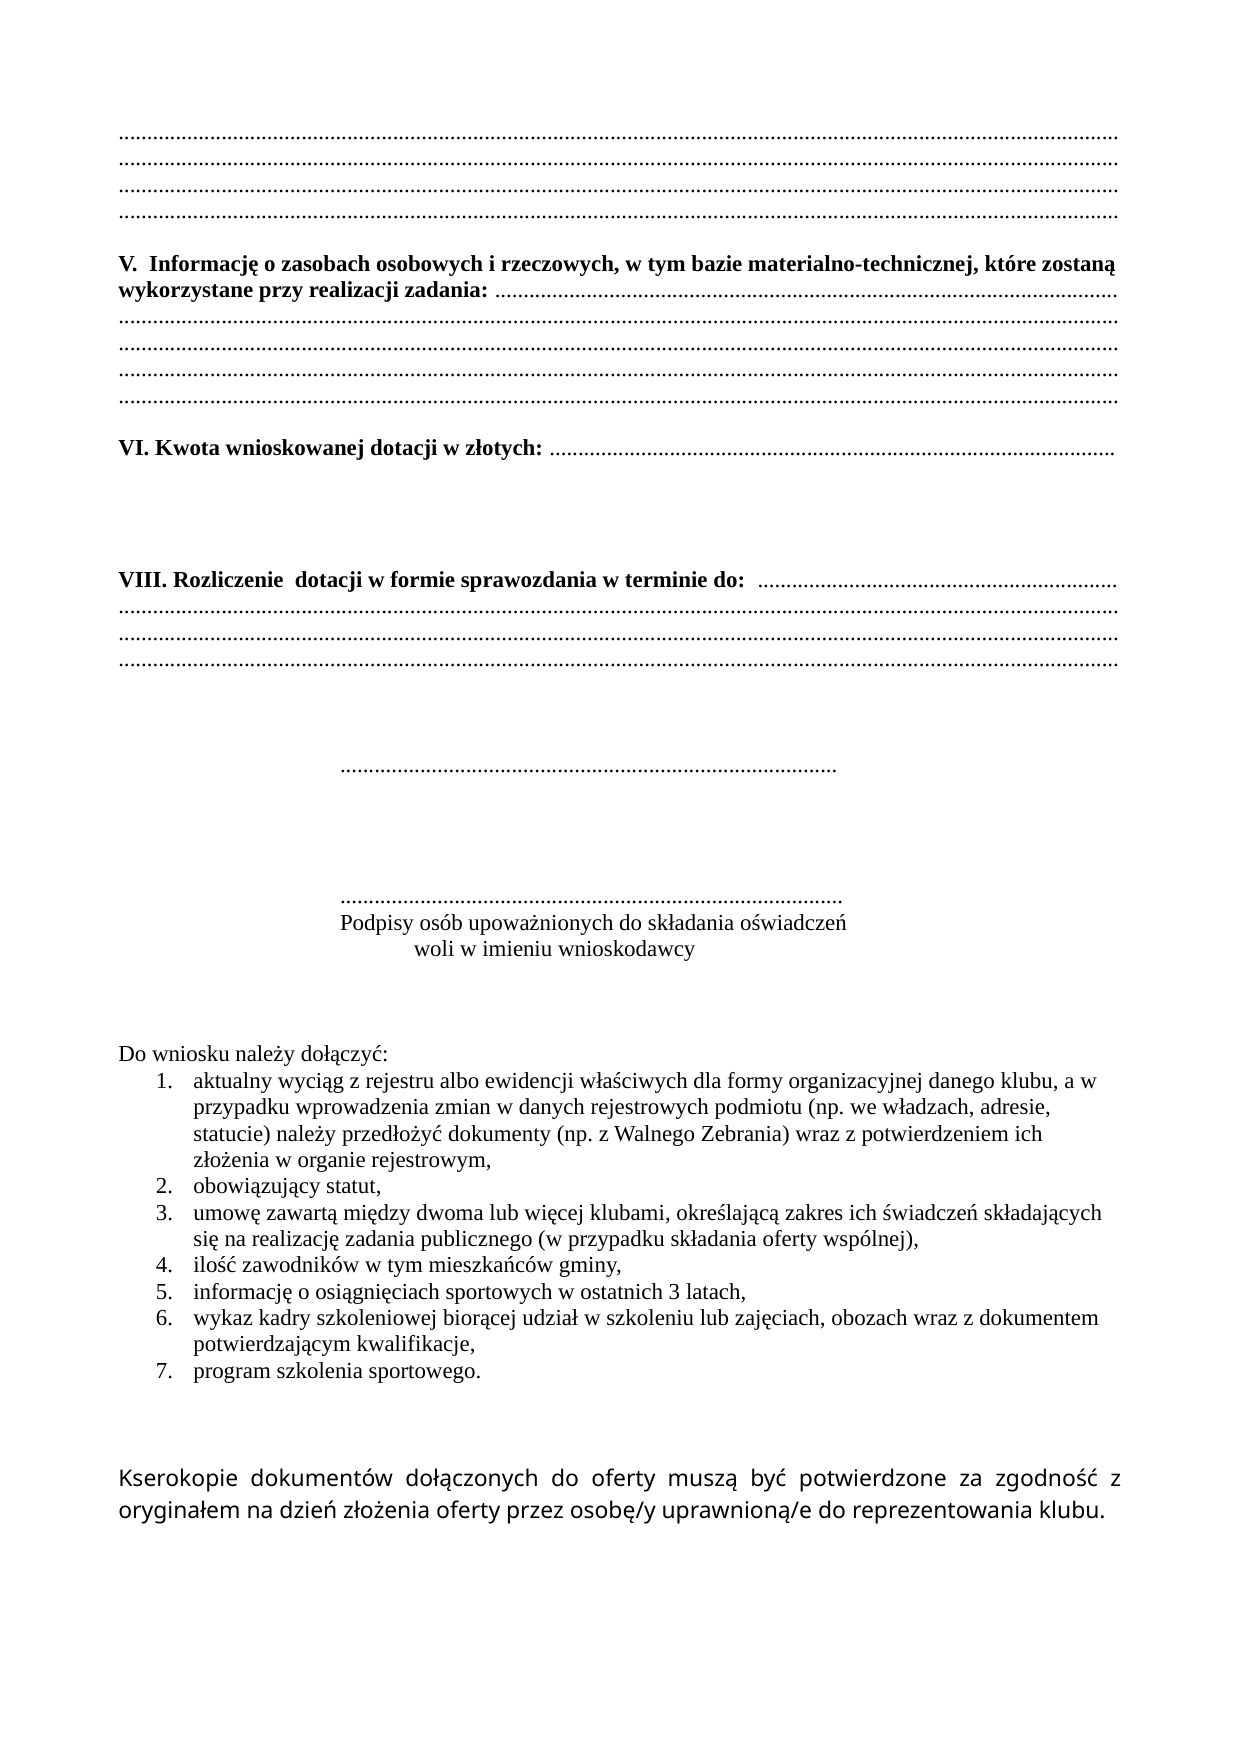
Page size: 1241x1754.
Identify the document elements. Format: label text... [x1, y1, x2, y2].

text Podpisy osób upoważnionych do składania oświadczeń [118, 909, 1122, 935]
text Do wniosku należy dołączyć: [118, 1041, 1122, 1067]
list obowiązujący statut, [156, 1172, 1122, 1199]
text ........................................................................................ [118, 882, 1122, 909]
text ............................................................................................................................................................................................................................................................................................................................................................................................................................................................................................................................................................................................................................................................................................................................ [118, 303, 1122, 408]
list aktualny wyciąg z rejestru albo ewidencji właściwych dla formy organizacyjnej danego klubu, a w przypadku wprowadzenia zmian w danych rejestrowych podmiotu (np. we władzach, adresie, statucie) należy przedłożyć dokumenty (np. z Walnego Zebrania) wraz z potwierdzeniem ich złożenia w organie rejestrowym, [156, 1067, 1122, 1172]
text VIII. Rozliczenie dotacji w formie sprawozdania w terminie do: ............................................................... [118, 566, 1122, 592]
text Kserokopie dokumentów dołączonych do oferty muszą być potwierdzone za zgodność z oryginałem na dzień złożenia oferty przez osobę/y uprawnioną/e do reprezentowania klubu. [118, 1462, 1122, 1525]
list program szkolenia sportowego. [156, 1357, 1122, 1383]
text V. Informację o zasobach osobowych i rzeczowych, w tym bazie materialno-technicznej, które zostaną wykorzystane przy realizacji zadania: ............................................................................................................. [118, 250, 1122, 303]
text woli w imieniu wnioskodawcy [118, 935, 1122, 961]
text VI. Kwota wnioskowanej dotacji w złotych: ................................................................................................... [118, 434, 1122, 461]
text ....................................................................................... [118, 751, 1122, 777]
list ilość zawodników w tym mieszkańców gminy, [156, 1251, 1122, 1278]
text ............................................................................................................................................................................... [118, 592, 1122, 619]
list wykaz kadry szkoleniowej biorącej udział w szkoleniu lub zajęciach, obozach wraz z dokumentem potwierdzającym kwalifikacje, [156, 1304, 1122, 1357]
text ............................................................................................................................................................................... [118, 645, 1122, 672]
text ............................................................................................................................................................................... [118, 619, 1122, 645]
list informację o osiągnięciach sportowych w ostatnich 3 latach, [156, 1278, 1122, 1304]
text ............................................................................................................................................................................................................................................................................................................................................................................................................................................................................................................................................................................................................................................................................................................................ [118, 118, 1122, 223]
list umowę zawartą między dwoma lub więcej klubami, określającą zakres ich świadczeń składających się na realizację zadania publicznego (w przypadku składania oferty wspólnej), [156, 1199, 1122, 1251]
